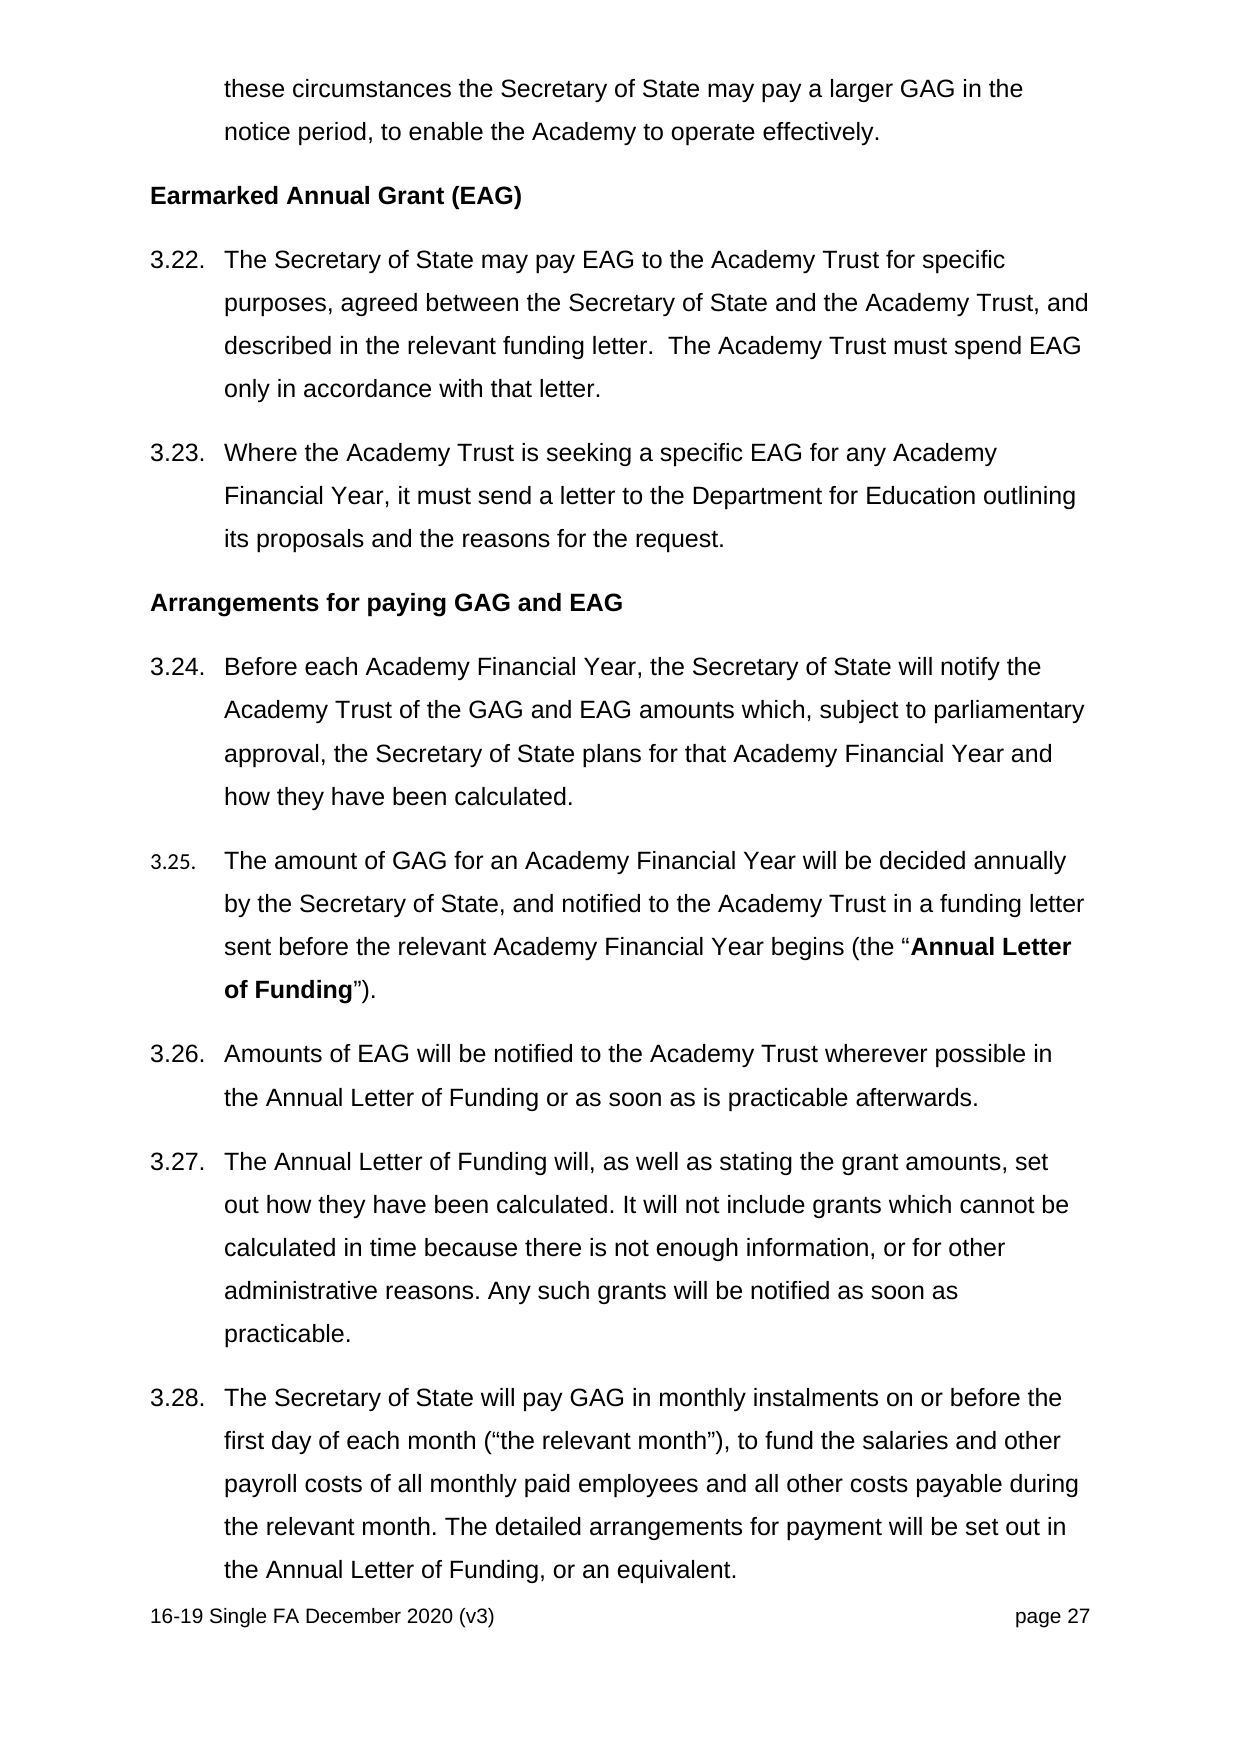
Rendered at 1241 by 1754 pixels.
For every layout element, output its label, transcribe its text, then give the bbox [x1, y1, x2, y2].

list Before each Academy Financial Year, the Secretary of State will notify the Academy Trust of the GAG and EAG amounts which, subject to parliamentary approval, the Secretary of State plans for that Academy Financial Year and how they have been calculated. [150, 652, 1090, 810]
list The amount of GAG for an Academy Financial Year will be decided annually by the Secretary of State, and notified to the Academy Trust in a funding letter sent before the relevant Academy Financial Year begins (the “Annual Letter of Funding”). [150, 846, 1090, 1004]
subtitle Earmarked Annual Grant (EAG) [150, 181, 1090, 209]
list The Secretary of State will pay GAG in monthly instalments on or before the first day of each month (“the relevant month”), to fund the salaries and other payroll costs of all monthly paid employees and all other costs payable during the relevant month. The detailed arrangements for payment will be set out in the Annual Letter of Funding, or an equivalent. [150, 1383, 1090, 1584]
list Amounts of EAG will be notified to the Academy Trust wherever possible in the Annual Letter of Funding or as soon as is practicable afterwards. [150, 1039, 1090, 1111]
list these circumstances the Secretary of State may pay a larger GAG in the notice period, to enable the Academy to operate effectively. [150, 74, 1090, 146]
subtitle Arrangements for paying GAG and EAG [150, 588, 1090, 617]
list The Annual Letter of Funding will, as well as stating the grant amounts, set out how they have been calculated. It will not include grants which cannot be calculated in time because there is not enough information, or for other administrative reasons. Any such grants will be notified as soon as practicable. [150, 1146, 1090, 1348]
list The Secretary of State may pay EAG to the Academy Trust for specific purposes, agreed between the Secretary of State and the Academy Trust, and described in the relevant funding letter. The Academy Trust must spend EAG only in accordance with that letter. [150, 245, 1090, 403]
list Where the Academy Trust is seeking a specific EAG for any Academy Financial Year, it must send a letter to the Department for Education outlining its proposals and the reasons for the request. [150, 438, 1090, 553]
